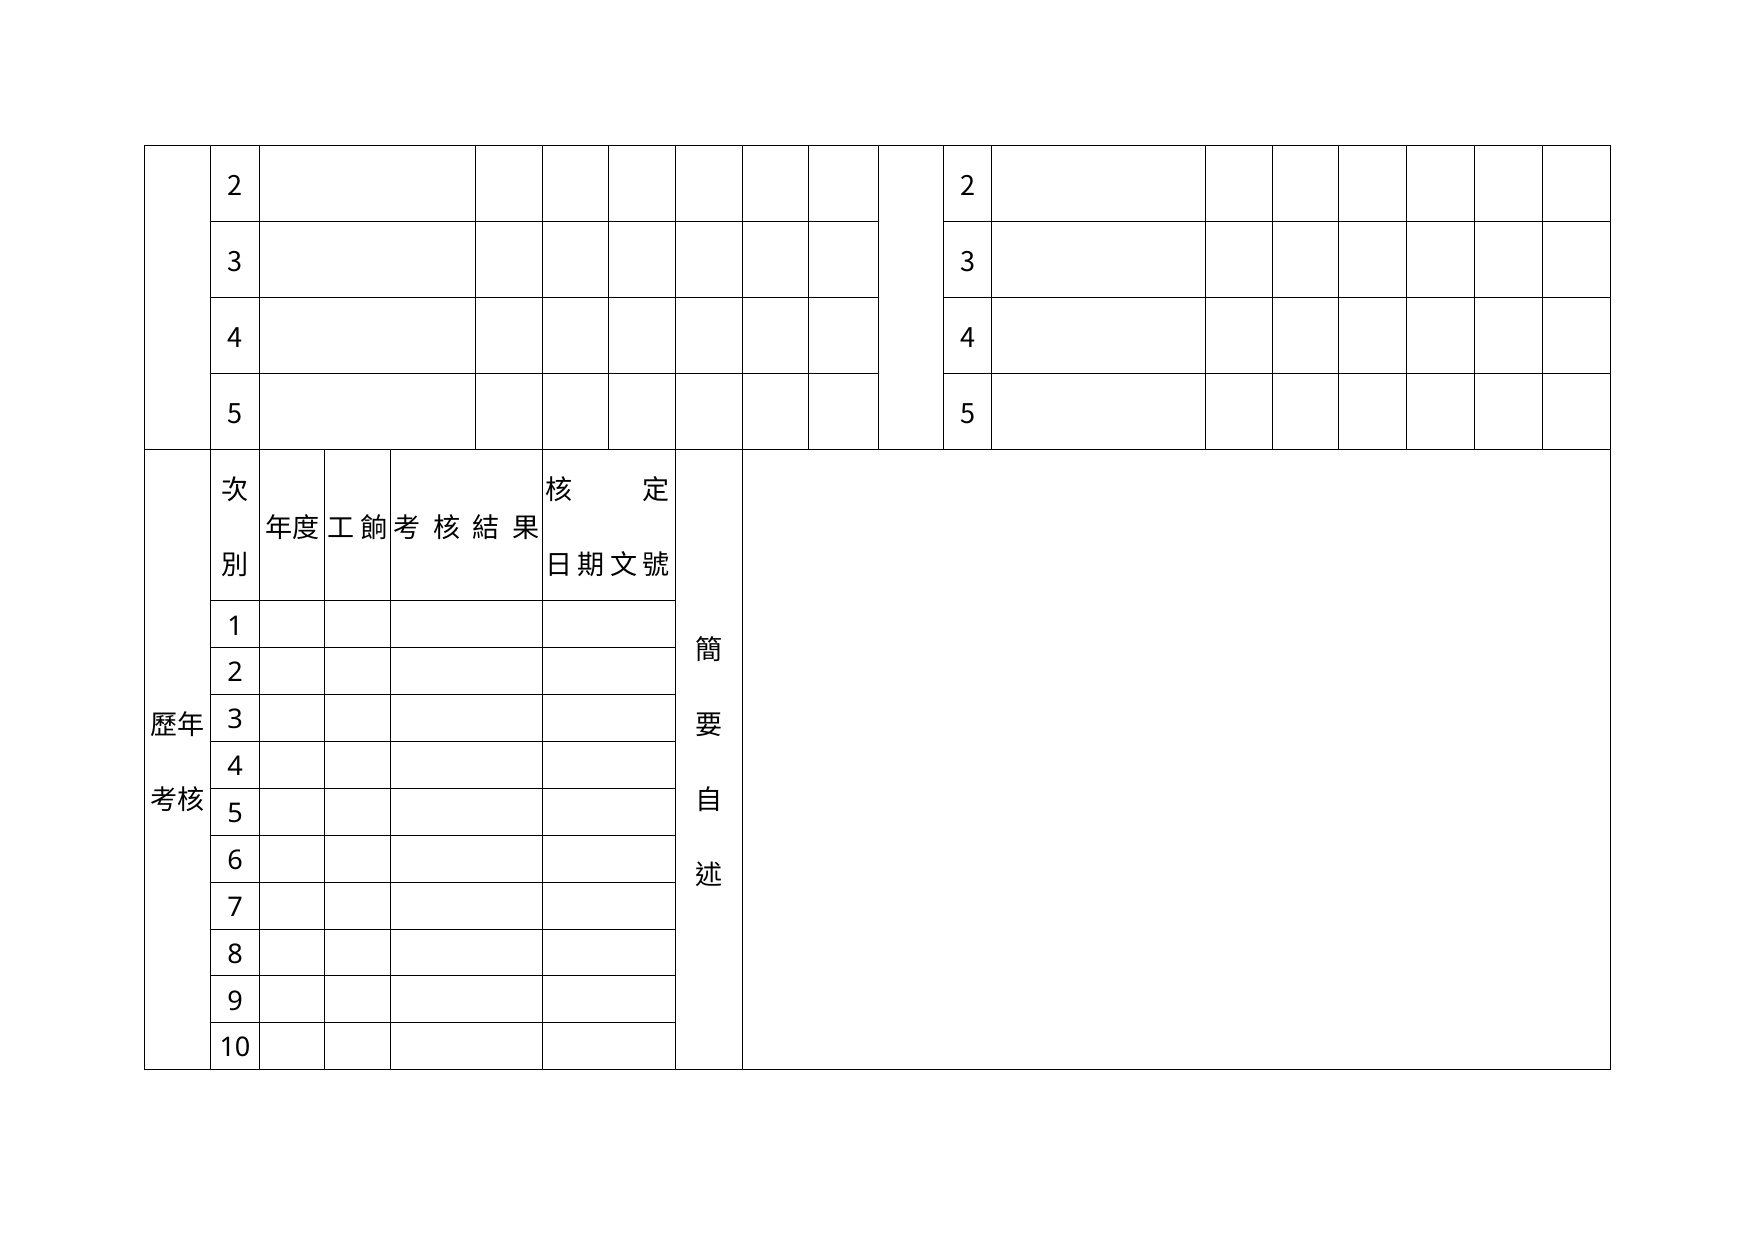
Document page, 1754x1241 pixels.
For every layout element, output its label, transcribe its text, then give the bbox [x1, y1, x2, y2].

table_cell [260, 648, 324, 694]
table_cell [260, 298, 475, 373]
table_cell [1543, 374, 1610, 449]
table_cell [743, 450, 1610, 1069]
table_cell [260, 601, 324, 647]
table_cell [260, 883, 324, 928]
table_cell [543, 298, 608, 373]
table_cell [609, 374, 675, 449]
table_cell 3 [211, 222, 259, 297]
table_cell [543, 601, 675, 647]
table_cell [992, 374, 1205, 449]
table_cell [543, 883, 675, 928]
table_cell [543, 836, 675, 882]
table_cell 4 [944, 298, 991, 373]
table_cell [1339, 146, 1406, 221]
table_cell [1407, 374, 1474, 449]
table_cell 3 [211, 695, 259, 741]
table_cell 3 [944, 222, 991, 297]
table_cell [543, 222, 608, 297]
table_cell [743, 298, 808, 373]
table_cell [476, 146, 542, 221]
table_cell [676, 298, 742, 373]
table_cell [743, 222, 808, 297]
table_cell [743, 146, 808, 221]
table_cell [1273, 146, 1338, 221]
table_cell 核定 日期文號 [543, 450, 675, 600]
table_cell [391, 1023, 542, 1069]
table_cell [1407, 222, 1474, 297]
table_cell [476, 298, 542, 373]
table_cell 5 [944, 374, 991, 449]
table_cell [260, 222, 475, 297]
table_cell [325, 742, 390, 788]
table_cell [1206, 298, 1272, 373]
table_cell 7 [211, 883, 259, 928]
table_cell [325, 648, 390, 694]
table_cell [1273, 374, 1338, 449]
table_cell [1475, 374, 1542, 449]
table_cell [1475, 222, 1542, 297]
table_cell [1543, 298, 1610, 373]
table_cell [992, 298, 1205, 373]
table_cell [543, 648, 675, 694]
table_cell [1407, 146, 1474, 221]
table_cell [260, 1023, 324, 1069]
table_cell [543, 695, 675, 741]
table_cell 2 [211, 146, 259, 221]
table_cell [1543, 146, 1610, 221]
table_cell [1543, 222, 1610, 297]
table_cell [1206, 146, 1272, 221]
table_cell [809, 222, 878, 297]
table_cell [391, 836, 542, 882]
table_cell [609, 222, 675, 297]
table_cell [1339, 222, 1406, 297]
table_cell 考核結果 [391, 450, 542, 600]
table_cell [809, 374, 878, 449]
table_cell [391, 742, 542, 788]
table_cell [543, 146, 608, 221]
table_cell [260, 930, 324, 975]
table_cell [391, 976, 542, 1022]
table_header [879, 146, 943, 449]
table_cell [543, 742, 675, 788]
table_cell 5 [211, 374, 259, 449]
table_cell [325, 930, 390, 975]
table_cell [1273, 222, 1338, 297]
table_cell [1407, 298, 1474, 373]
table_cell [1475, 146, 1542, 221]
table_cell [260, 789, 324, 835]
table_cell [543, 930, 675, 975]
table_cell 8 [211, 930, 259, 975]
table_cell [676, 146, 742, 221]
table_cell [260, 146, 475, 221]
table_cell [609, 298, 675, 373]
table_cell [260, 836, 324, 882]
table_cell [809, 146, 878, 221]
table_cell [992, 222, 1205, 297]
table_cell [260, 742, 324, 788]
table_cell [391, 601, 542, 647]
table_cell 年度 [260, 450, 324, 600]
table_cell 4 [211, 298, 259, 373]
table_cell [1273, 298, 1338, 373]
table_cell [1206, 222, 1272, 297]
table_cell [325, 601, 390, 647]
table_cell [476, 222, 542, 297]
table_cell [391, 789, 542, 835]
table_cell 4 [211, 742, 259, 788]
table_cell [992, 146, 1205, 221]
table_cell [543, 1023, 675, 1069]
table_cell [325, 976, 390, 1022]
table_cell 9 [211, 976, 259, 1022]
table_cell [391, 883, 542, 928]
table_cell [260, 976, 324, 1022]
table_cell [391, 695, 542, 741]
table_cell 歷年 考核 [145, 450, 210, 1069]
table_cell [391, 648, 542, 694]
table_cell 5 [211, 789, 259, 835]
table_cell 簡 要 自 述 [676, 450, 742, 1069]
table_cell [476, 374, 542, 449]
table_cell [543, 789, 675, 835]
table_cell [676, 222, 742, 297]
table_cell [543, 374, 608, 449]
table_cell 次別 [211, 450, 259, 600]
table_cell [260, 374, 475, 449]
table_cell 2 [211, 648, 259, 694]
table_cell [260, 695, 324, 741]
table_cell [743, 374, 808, 449]
table_cell [391, 930, 542, 975]
table_cell [1339, 374, 1406, 449]
table_cell [1339, 298, 1406, 373]
table_cell [1475, 298, 1542, 373]
table_cell [325, 836, 390, 882]
table_cell [543, 976, 675, 1022]
table_cell [325, 789, 390, 835]
table_cell [676, 374, 742, 449]
table_cell 10 [211, 1023, 259, 1069]
table_cell [809, 298, 878, 373]
table_cell 2 [944, 146, 991, 221]
table_cell 1 [211, 601, 259, 647]
table_cell [325, 1023, 390, 1069]
table_cell [609, 146, 675, 221]
table_cell [325, 883, 390, 928]
table_cell [1206, 374, 1272, 449]
table_cell [325, 695, 390, 741]
table_cell 工餉 [325, 450, 390, 600]
table_cell 6 [211, 836, 259, 882]
table_header [145, 146, 210, 449]
